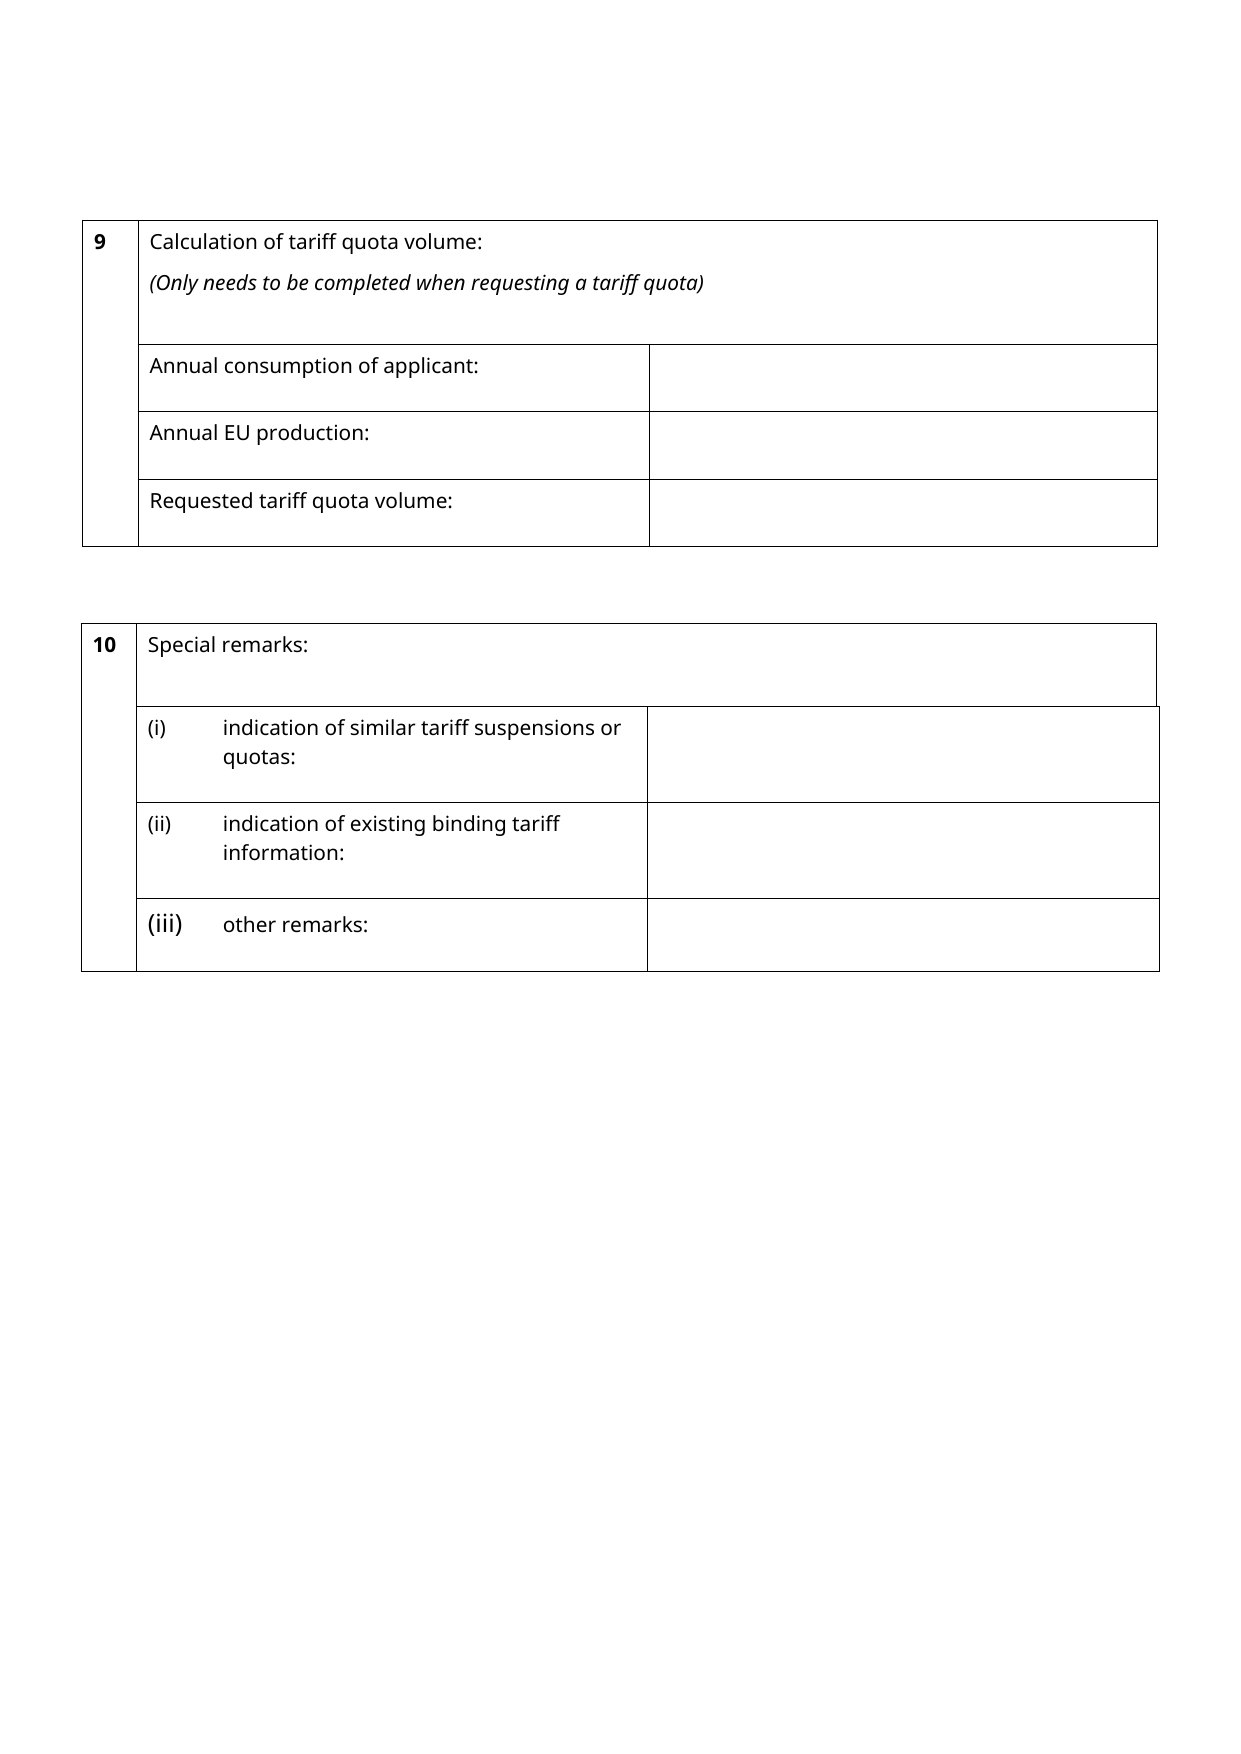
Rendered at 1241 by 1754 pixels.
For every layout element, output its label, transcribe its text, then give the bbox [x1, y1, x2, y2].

table_cell [650, 412, 1157, 478]
table_cell Annual consumption of applicant: [139, 345, 649, 411]
table_cell [82, 802, 136, 898]
table_cell Requested tariff quota volume: [139, 480, 649, 546]
table_cell [650, 480, 1157, 546]
table_header Special remarks: [137, 624, 1156, 706]
table_cell [82, 898, 136, 971]
table_cell [83, 411, 138, 478]
table_header Calculation of tariff quota volume: (Only needs to be completed when requesting a tariff quota) [139, 221, 1157, 343]
table_cell other remarks: [137, 899, 647, 971]
table_header 9 [83, 221, 138, 343]
table_cell [83, 479, 138, 546]
table_cell [82, 706, 136, 802]
table_header 10 [82, 624, 136, 706]
table_cell indication of existing binding tariff information: [137, 803, 647, 898]
table_cell [648, 707, 1159, 802]
table_cell [83, 344, 138, 411]
table_cell [648, 803, 1159, 898]
table_cell Annual EU production: [139, 412, 649, 478]
table_cell [648, 899, 1159, 971]
table_cell [650, 345, 1157, 411]
table_cell indication of similar tariff suspensions or quotas: [137, 707, 647, 802]
